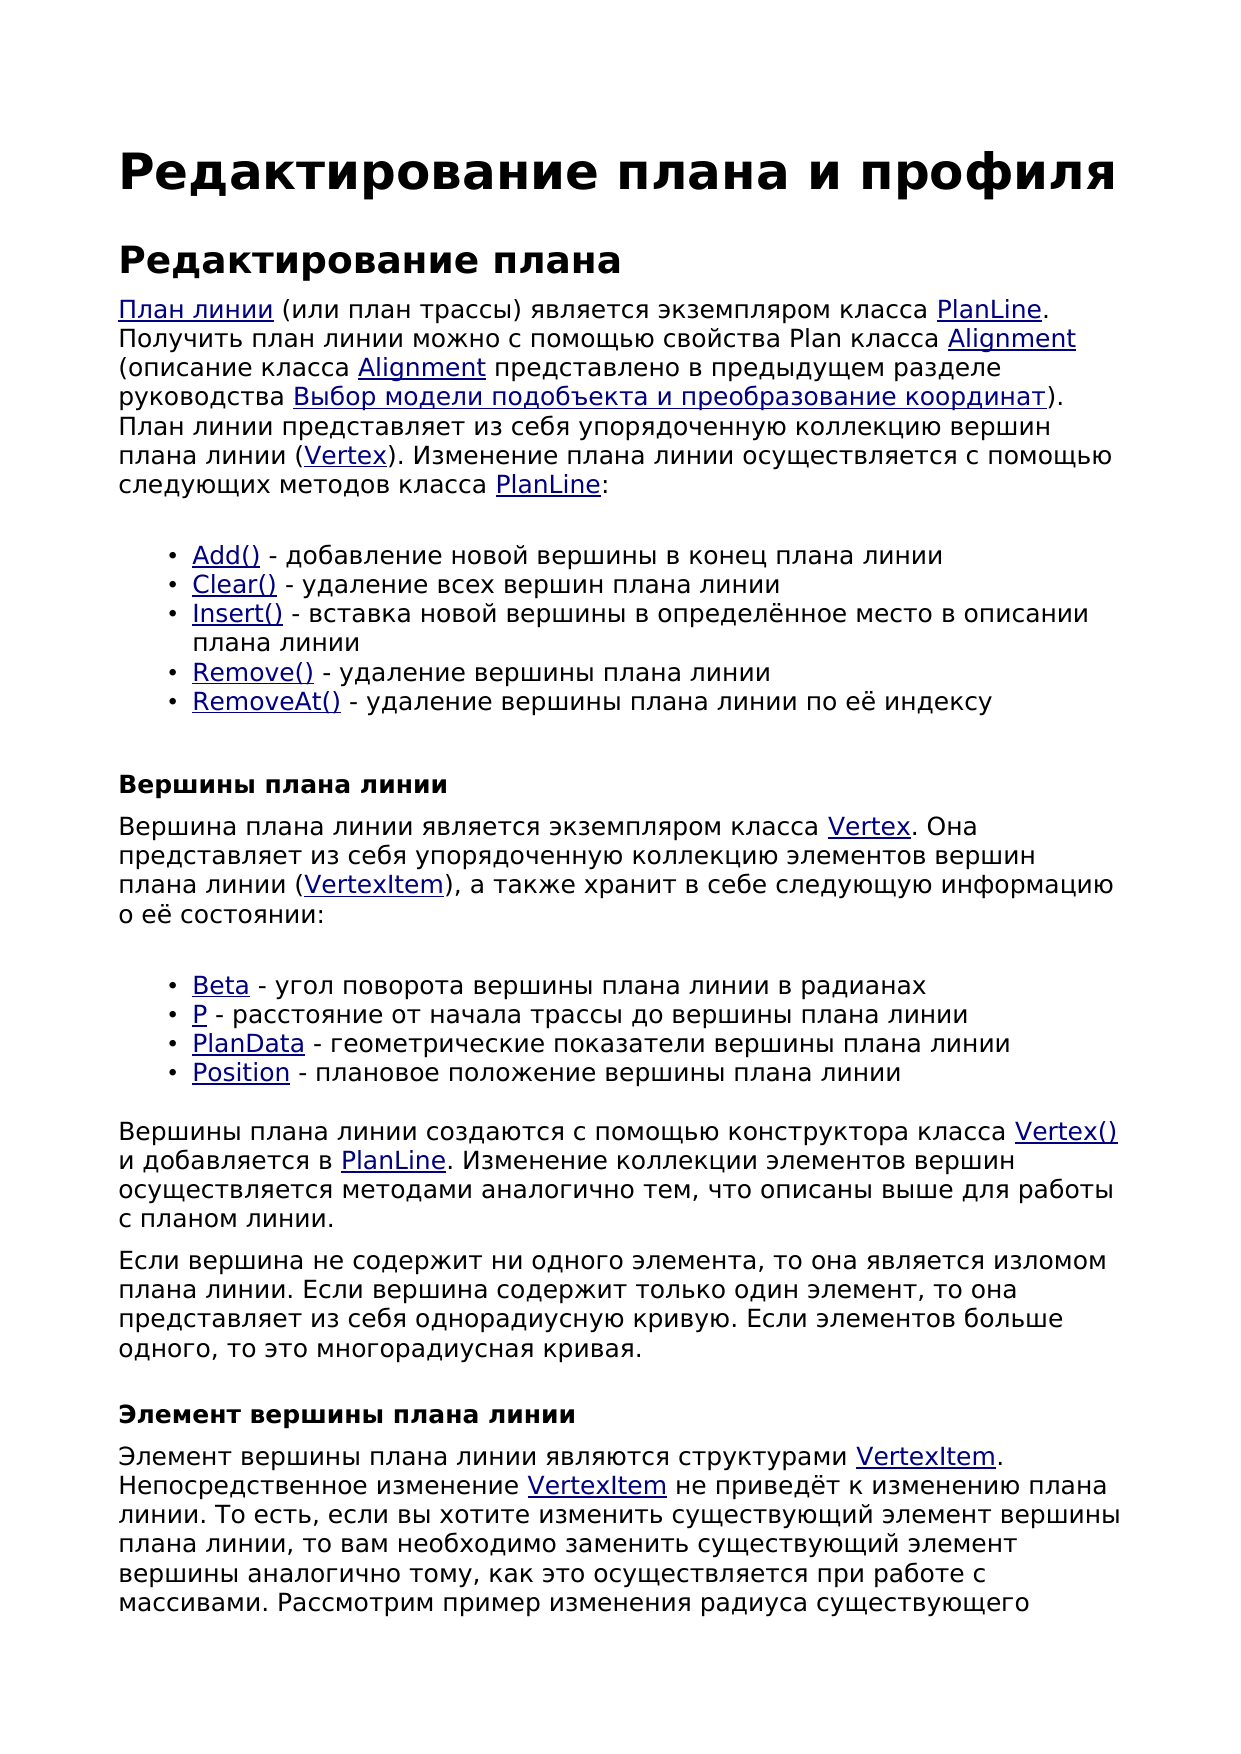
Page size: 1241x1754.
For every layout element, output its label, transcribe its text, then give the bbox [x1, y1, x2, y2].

list Remove() - удаление вершины плана линии [177, 658, 1122, 687]
subtitle Редактирование плана и профиля [118, 143, 1122, 201]
subtitle Элемент вершины плана линии [118, 1400, 1122, 1429]
text План линии (или план трассы) является экземпляром класса PlanLine. Получить план линии можно с помощью свойства Plan класса Alignment (описание класса Alignment представлено в предыдущем разделе руководства Выбор модели подобъекта и преобразование координат). План линии представляет из себя упорядоченную коллекцию вершин плана линии (Vertex). Изменение плана линии осуществляется с помощью следующих методов класса PlanLine: [118, 295, 1122, 499]
list Insert() - вставка новой вершины в определённое место в описании плана линии [177, 599, 1122, 658]
list Clear() - удаление всех вершин плана линии [177, 570, 1122, 599]
subtitle Вершины плана линии [118, 771, 1122, 800]
subtitle Редактирование плана [118, 239, 1122, 282]
text Элемент вершины плана линии являются структурами VertexItem. Непосредственное изменение VertexItem не приведёт к изменению плана линии. То есть, если вы хотите изменить существующий элемент вершины плана линии, то вам необходимо заменить существующий элемент вершины аналогично тому, как это осуществляется при работе с массивами. Рассмотрим пример изменения радиуса существующего [118, 1442, 1122, 1617]
text Вершина плана линии является экземпляром класса Vertex. Она представляет из себя упорядоченную коллекцию элементов вершин плана линии (VertexItem), а также хранит в себе следующую информацию о её состоянии: [118, 812, 1122, 929]
text Вершины плана линии создаются с помощью конструктора класса Vertex() и добавляется в PlanLine. Изменение коллекции элементов вершин осуществляется методами аналогично тем, что описаны выше для работы с планом линии. [118, 1117, 1122, 1234]
list Position - плановое положение вершины плана линии [177, 1058, 1122, 1088]
list Beta - угол поворота вершины плана линии в радианах [177, 971, 1122, 1000]
list RemoveAt() - удаление вершины плана линии по её индексу [177, 687, 1122, 716]
list PlanData - геометрические показатели вершины плана линии [177, 1029, 1122, 1058]
text Если вершина не содержит ни одного элемента, то она является изломом плана линии. Если вершина содержит только один элемент, то она представляет из себя однорадиусную кривую. Если элементов больше одного, то это многорадиусная кривая. [118, 1246, 1122, 1363]
list P - расстояние от начала трассы до вершины плана линии [177, 1000, 1122, 1029]
list Add() - добавление новой вершины в конец плана линии [177, 541, 1122, 570]
